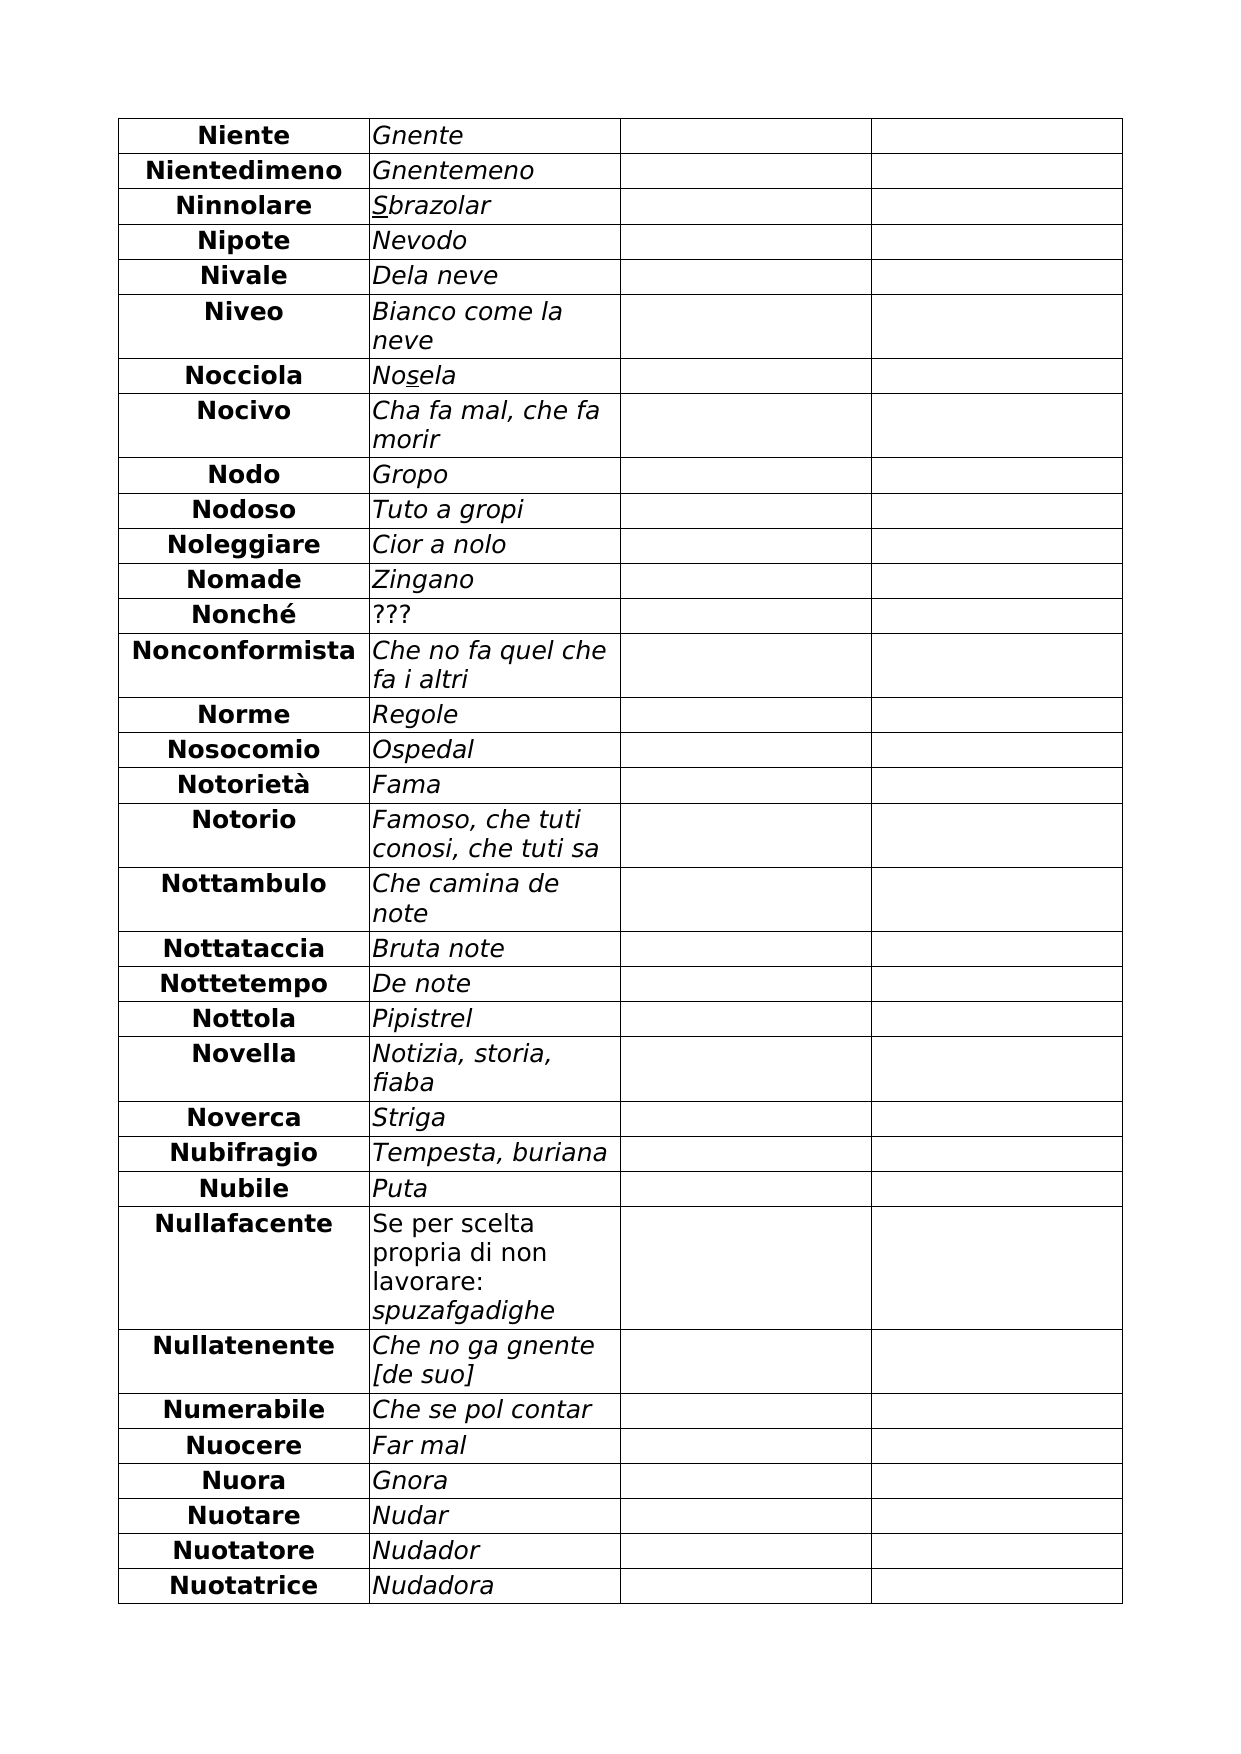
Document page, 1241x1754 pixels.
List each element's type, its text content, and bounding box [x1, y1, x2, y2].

table_cell Che se pol contar [370, 1394, 620, 1428]
table_cell Nivale [119, 260, 369, 294]
table_cell Noverca [119, 1102, 369, 1136]
table_cell [621, 1534, 871, 1568]
table_cell [621, 1037, 871, 1101]
table_cell [621, 260, 871, 294]
table_cell [872, 359, 1122, 393]
table_cell Nosocomio [119, 733, 369, 767]
table_cell Gropo [370, 458, 620, 492]
table_cell [872, 119, 1122, 153]
table_cell Pipistrel [370, 1002, 620, 1036]
table_cell [872, 260, 1122, 294]
table_cell Nodoso [119, 494, 369, 527]
table_cell Nuotatrice [119, 1569, 369, 1603]
table_cell Nocciola [119, 359, 369, 393]
table_cell [621, 225, 871, 258]
table_cell Cior a nolo [370, 529, 620, 563]
table_cell [872, 295, 1122, 358]
table_cell [621, 1330, 871, 1393]
table_cell Striga [370, 1102, 620, 1136]
table_cell [872, 868, 1122, 931]
table_cell Fama [370, 768, 620, 802]
table_cell [872, 458, 1122, 492]
table_cell [621, 1429, 871, 1463]
table_cell [872, 1207, 1122, 1328]
table_cell Bruta note [370, 932, 620, 966]
table_cell Numerabile [119, 1394, 369, 1428]
table_cell [872, 189, 1122, 223]
table_cell [872, 1002, 1122, 1036]
table_cell Norme [119, 698, 369, 732]
table_cell Gnora [370, 1464, 620, 1498]
table_cell [621, 804, 871, 867]
table_cell [872, 1330, 1122, 1393]
table_cell [872, 529, 1122, 563]
table_cell Se per scelta propria di non lavorare: spuzafgadighe [370, 1207, 620, 1328]
table_cell Famoso, che tuti conosi, che tuti sa [370, 804, 620, 867]
table_cell Nuora [119, 1464, 369, 1498]
table_cell De note [370, 967, 620, 1001]
table_cell Nottola [119, 1002, 369, 1036]
table_cell Zingano [370, 564, 620, 598]
table_cell [621, 634, 871, 697]
table_cell Niente [119, 119, 369, 153]
table_cell [872, 1569, 1122, 1603]
table_cell Bianco come la neve [370, 295, 620, 358]
table_cell Nosela [370, 359, 620, 393]
table_cell Nudar [370, 1499, 620, 1533]
table_cell [621, 529, 871, 563]
table_cell Nientedimeno [119, 154, 369, 188]
table_cell [621, 599, 871, 633]
table_cell [872, 1394, 1122, 1428]
table_cell Nottambulo [119, 868, 369, 931]
table_cell Dela neve [370, 260, 620, 294]
table_cell [621, 768, 871, 802]
table_cell [872, 1429, 1122, 1463]
table_cell [621, 394, 871, 457]
table_cell [872, 599, 1122, 633]
table_cell [621, 967, 871, 1001]
table_cell Nonconformista [119, 634, 369, 697]
table_cell Che camina de note [370, 868, 620, 931]
table_cell Ospedal [370, 733, 620, 767]
table_cell [621, 1207, 871, 1328]
table_cell Nuotare [119, 1499, 369, 1533]
table_cell [621, 1102, 871, 1136]
table_cell Nevodo [370, 225, 620, 258]
table_cell [872, 804, 1122, 867]
table_cell Gnentemeno [370, 154, 620, 188]
table_cell Nudadora [370, 1569, 620, 1603]
table_cell [621, 359, 871, 393]
table_cell Nuotatore [119, 1534, 369, 1568]
table_cell Nuocere [119, 1429, 369, 1463]
table_cell [621, 189, 871, 223]
table_cell [621, 1569, 871, 1603]
table_cell Regole [370, 698, 620, 732]
table_cell [621, 295, 871, 358]
table_cell [621, 698, 871, 732]
table_cell [872, 1102, 1122, 1136]
table_cell ??? [370, 599, 620, 633]
table_cell [621, 868, 871, 931]
table_cell Noleggiare [119, 529, 369, 563]
table_cell [621, 1002, 871, 1036]
table_cell [621, 494, 871, 527]
table_cell [872, 768, 1122, 802]
table_cell Nottetempo [119, 967, 369, 1001]
table_cell Novella [119, 1037, 369, 1101]
table_cell [621, 1394, 871, 1428]
table_cell [621, 458, 871, 492]
table_cell Che no fa quel che fa i altri [370, 634, 620, 697]
table_cell [621, 932, 871, 966]
table_cell [621, 1172, 871, 1206]
table_cell [872, 1137, 1122, 1171]
table_cell [621, 733, 871, 767]
table_cell Notorio [119, 804, 369, 867]
table_cell Nubifragio [119, 1137, 369, 1171]
table_cell Che no ga gnente [de suo] [370, 1330, 620, 1393]
table_cell Far mal [370, 1429, 620, 1463]
table_cell Sbrazolar [370, 189, 620, 223]
table_cell Nudador [370, 1534, 620, 1568]
table_cell [872, 634, 1122, 697]
table_cell [872, 1534, 1122, 1568]
table_cell [872, 154, 1122, 188]
table_cell [872, 564, 1122, 598]
table_cell Cha fa mal, che fa morir [370, 394, 620, 457]
table_cell [621, 1499, 871, 1533]
table_cell [621, 1137, 871, 1171]
table_cell Gnente [370, 119, 620, 153]
table_cell Nipote [119, 225, 369, 258]
table_cell [872, 967, 1122, 1001]
table_cell [621, 564, 871, 598]
table_cell [621, 1464, 871, 1498]
table_cell Nubile [119, 1172, 369, 1206]
table_cell Puta [370, 1172, 620, 1206]
table_cell [872, 733, 1122, 767]
table_cell Nullafacente [119, 1207, 369, 1328]
table_cell Nottataccia [119, 932, 369, 966]
table_cell Nomade [119, 564, 369, 598]
table_cell [872, 225, 1122, 258]
table_cell Niveo [119, 295, 369, 358]
table_cell Tempesta, buriana [370, 1137, 620, 1171]
table_cell Nullatenente [119, 1330, 369, 1393]
table_cell [621, 154, 871, 188]
table_cell [872, 1037, 1122, 1101]
table_cell [872, 494, 1122, 527]
table_cell Ninnolare [119, 189, 369, 223]
table_cell [872, 1499, 1122, 1533]
table_cell Nodo [119, 458, 369, 492]
table_cell [872, 1172, 1122, 1206]
table_cell Notizia, storia, fiaba [370, 1037, 620, 1101]
table_cell Nocivo [119, 394, 369, 457]
table_cell [872, 698, 1122, 732]
table_cell Tuto a gropi [370, 494, 620, 527]
table_cell Nonché [119, 599, 369, 633]
table_cell [872, 394, 1122, 457]
table_cell [872, 932, 1122, 966]
table_cell [621, 119, 871, 153]
table_cell [872, 1464, 1122, 1498]
table_cell Notorietà [119, 768, 369, 802]
